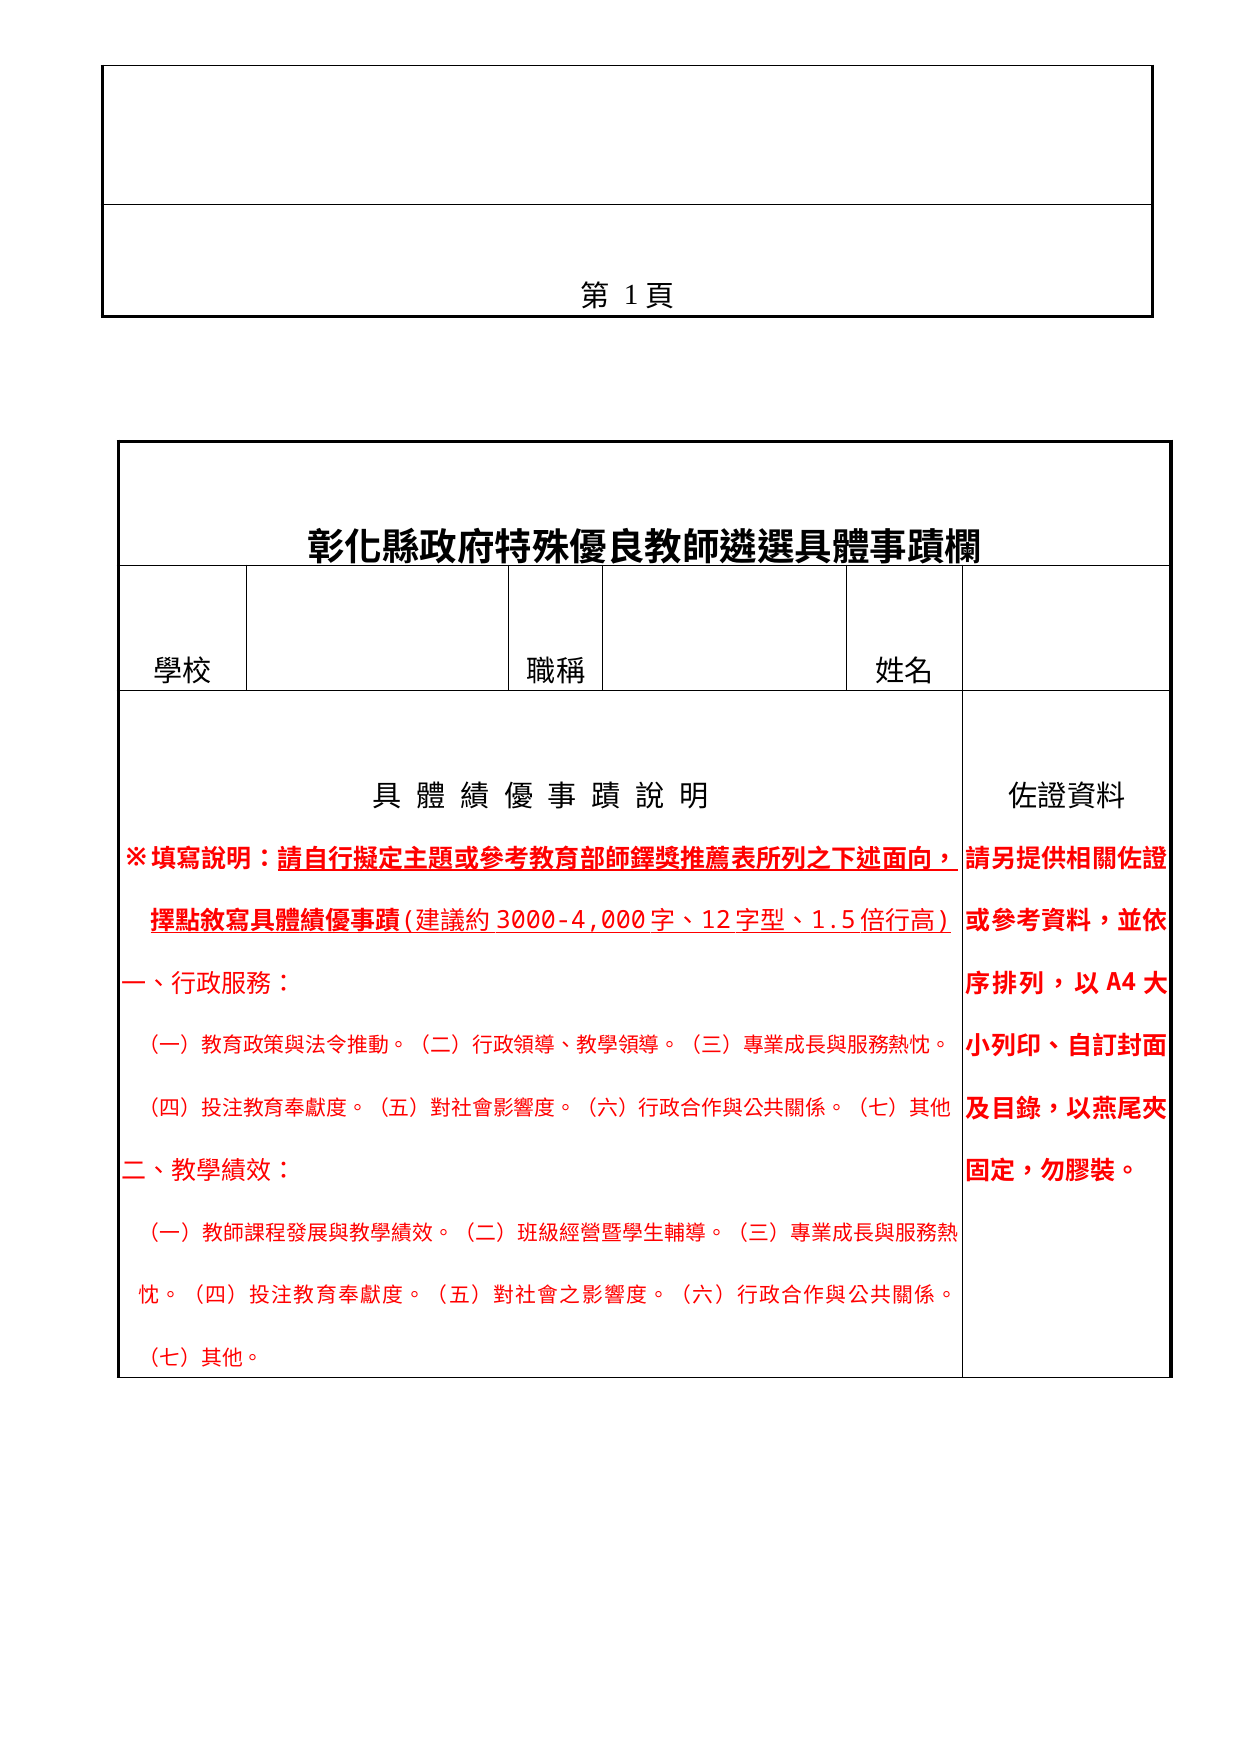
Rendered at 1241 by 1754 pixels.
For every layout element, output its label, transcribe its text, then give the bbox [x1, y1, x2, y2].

table_header 彰化縣政府特殊優良教師遴選具體事蹟欄 [120, 443, 1169, 564]
table_cell [603, 566, 846, 689]
table_cell 學校 [120, 566, 246, 689]
table_cell 佐證資料 請另提供相關佐證或參考資料，並依序排列，以A4大小列印、自訂封面及目錄，以燕尾夾固定，勿膠裝。 [963, 691, 1169, 1377]
table_cell 姓名 [847, 566, 962, 689]
table_cell 具 體 績 優 事 蹟 說 明 ※填寫說明：請自行擬定主題或參考教育部師鐸獎推薦表所列之下述面向，擇點敘寫具體績優事蹟(建議約3000-4,000字、12字型、1.5倍行高) 一、行政服務： （一）教育政策與法令推動。（二）行政領導、教學領導。（三）專業成長與服務熱忱。 （四）投注教育奉獻度。（五）對社會影響度。（六）行政合作與公共關係。（七）其他 二、教學績效： （一）教師課程發展與教學績效。（二）班級經營暨學生輔導。（三）專業成長與服務熱忱。（四）投注教育奉獻度。（五）對社會之影響度。（六）行政合作與公共關係。（七）其他。 [120, 691, 962, 1377]
table_cell [247, 566, 508, 689]
table_cell 職稱 [509, 566, 602, 689]
table_cell 第 1 頁 [104, 205, 1151, 314]
table_cell [963, 566, 1169, 689]
table_cell [104, 66, 1151, 204]
